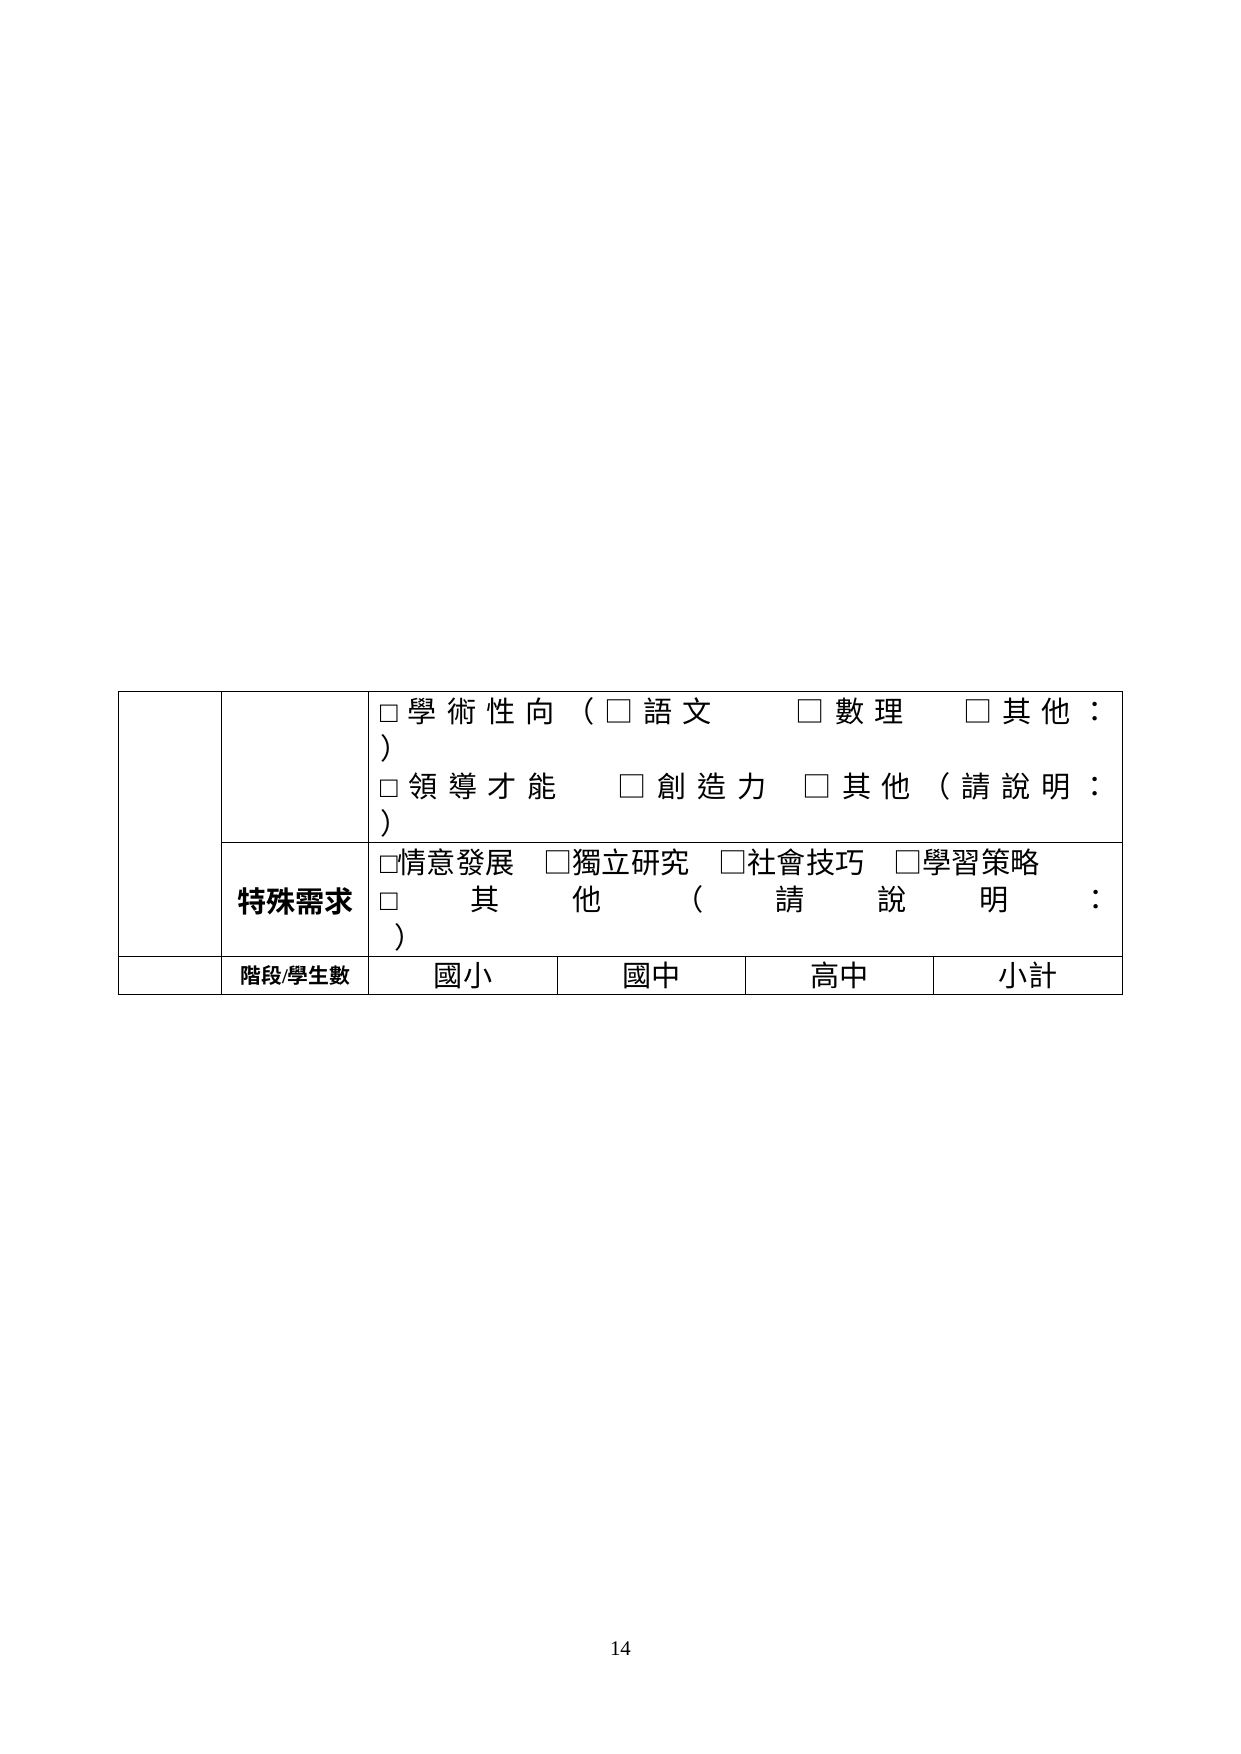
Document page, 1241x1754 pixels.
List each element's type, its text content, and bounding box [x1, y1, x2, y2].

table_cell 特殊需求 [222, 843, 368, 956]
table_cell 小計 [934, 957, 1122, 994]
table_cell [222, 692, 368, 842]
table_cell □情意發展 □獨立研究 □社會技巧 □學習策略 □其他（請說明： ） [369, 843, 1122, 956]
table_cell [119, 692, 221, 956]
table_cell 國小 [369, 957, 557, 994]
table_cell 階段/學生數 [222, 957, 368, 994]
table_cell [119, 957, 221, 994]
table_cell □學術性向（□語文 □數理 □其他： ） □領導才能 □創造力 □其他（請說明： ） [369, 692, 1122, 842]
table_cell 高中 [746, 957, 933, 994]
table_cell 國中 [558, 957, 745, 994]
